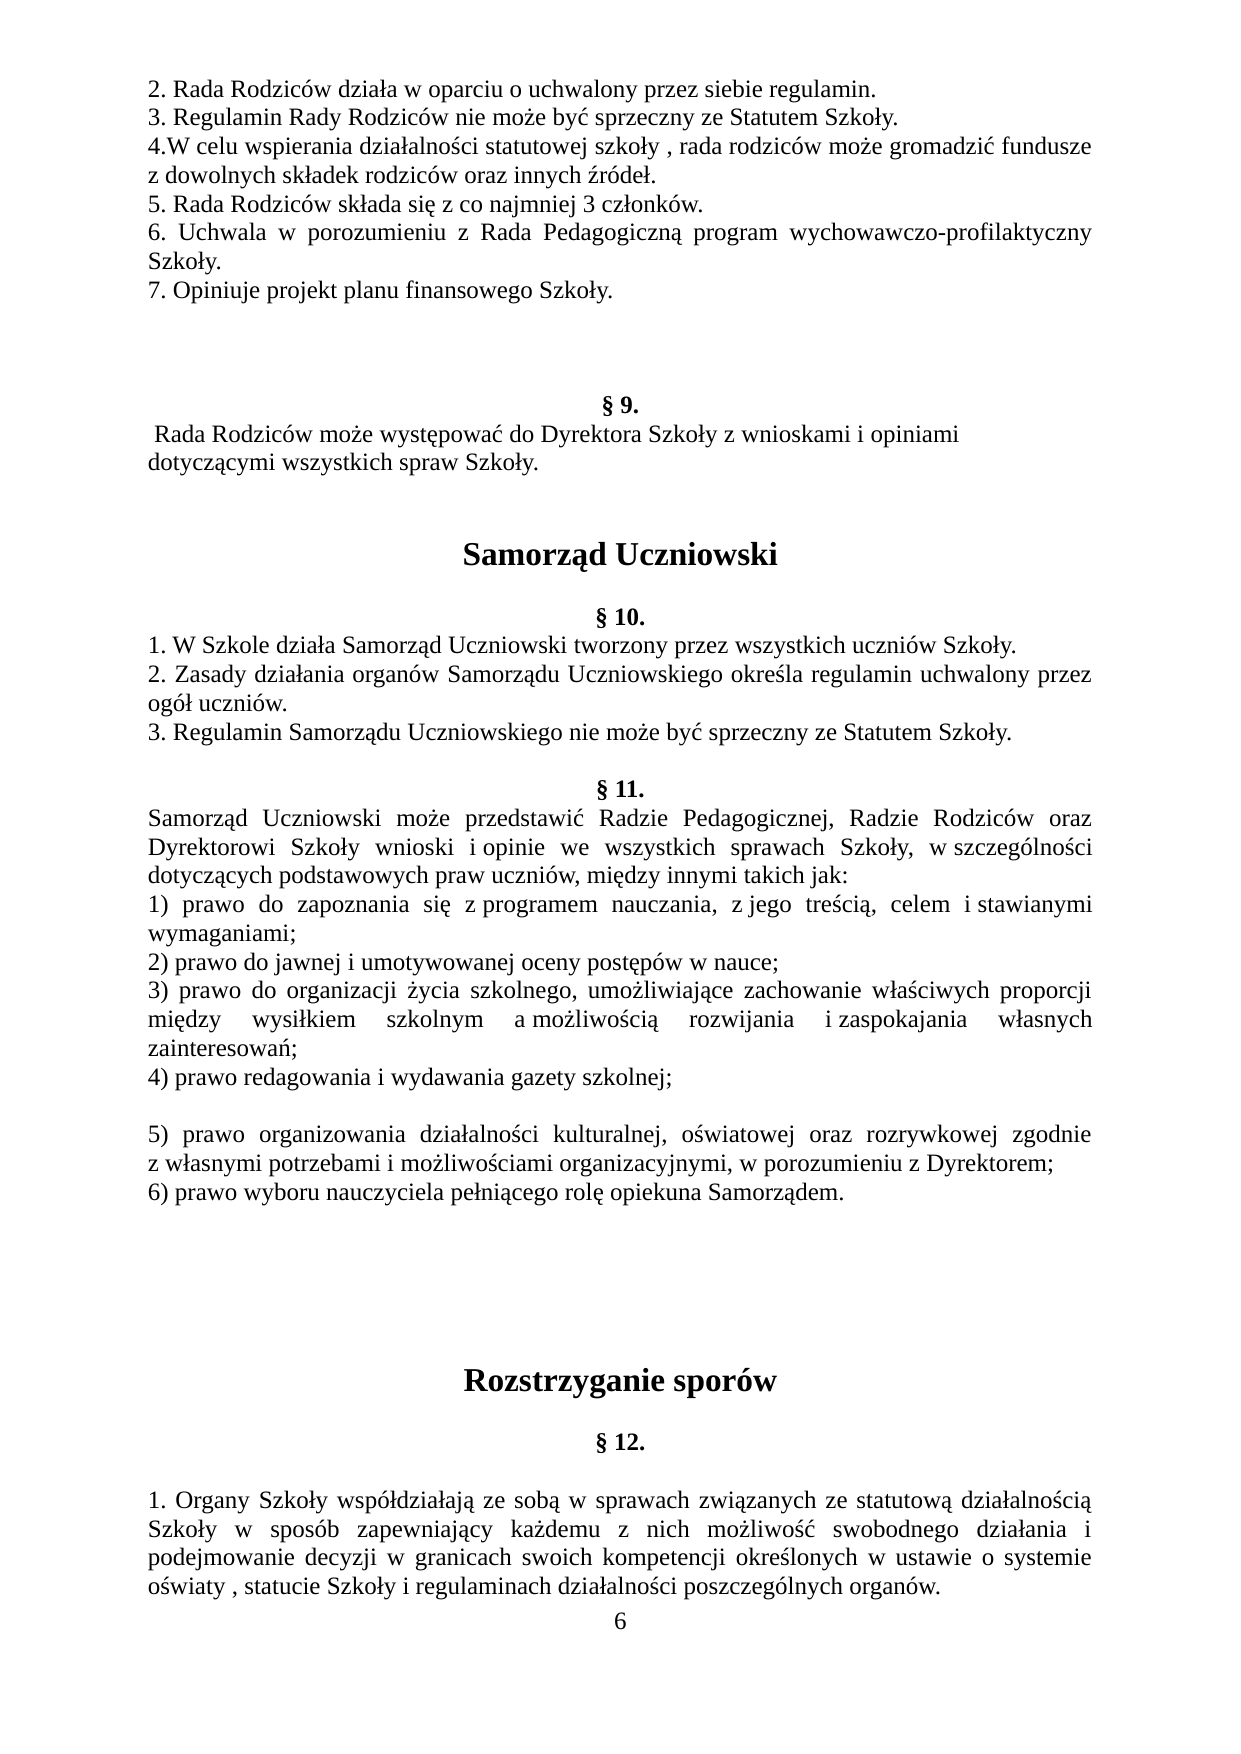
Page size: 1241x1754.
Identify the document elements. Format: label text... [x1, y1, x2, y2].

text 2. Zasady działania organów Samorządu Uczniowskiego określa regulamin uchwalony przez ogół uczniów. [148, 659, 1093, 717]
subtitle Samorząd Uczniowski [148, 534, 1093, 572]
text 2) prawo do jawnej i umotywowanej oceny postępów w nauce; [148, 947, 1093, 975]
text 6) prawo wyboru nauczyciela pełniącego rolę opiekuna Samorządem. [148, 1177, 1093, 1205]
text 6. Uchwala w porozumieniu z Rada Pedagogiczną program wychowawczo-profilaktyczny Szkoły. [148, 217, 1093, 275]
text Rada Rodziców może występować do Dyrektora Szkoły z wnioskami i opiniami dotyczącymi wszystkich spraw Szkoły. [148, 419, 1093, 476]
text 1. Organy Szkoły współdziałają ze sobą w sprawach związanych ze statutową działalnością Szkoły w sposób zapewniający każdemu z nich możliwość swobodnego działania i podejmowanie decyzji w granicach swoich kompetencji określonych w ustawie o systemie oświaty , statucie Szkoły i regulaminach działalności poszczególnych organów. [148, 1485, 1093, 1600]
text § 10. [148, 602, 1093, 630]
text 3) prawo do organizacji życia szkolnego, umożliwiające zachowanie właściwych proporcji między wysiłkiem szkolnym a możliwością rozwijania i zaspokajania własnych zainteresowań; [148, 975, 1093, 1062]
text § 11. [148, 774, 1093, 803]
text 1) prawo do zapoznania się z programem nauczania, z jego treścią, celem i stawianymi wymaganiami; [148, 889, 1093, 947]
text 4) prawo redagowania i wydawania gazety szkolnej; [148, 1062, 1093, 1090]
text 5. Rada Rodziców składa się z co najmniej 3 członków. [148, 189, 1093, 217]
text 2. Rada Rodziców działa w oparciu o uchwalony przez siebie regulamin. [148, 74, 1093, 102]
text 1. W Szkole działa Samorząd Uczniowski tworzony przez wszystkich uczniów Szkoły. [148, 630, 1093, 659]
text 4.W celu wspierania działalności statutowej szkoły , rada rodziców może gromadzić fundusze z dowolnych składek rodziców oraz innych źródeł. [148, 131, 1093, 189]
text § 9. [148, 390, 1093, 419]
text § 12. [148, 1427, 1093, 1456]
text 3. Regulamin Rady Rodziców nie może być sprzeczny ze Statutem Szkoły. [148, 102, 1093, 131]
text 3. Regulamin Samorządu Uczniowskiego nie może być sprzeczny ze Statutem Szkoły. [148, 717, 1093, 745]
text 7. Opiniuje projekt planu finansowego Szkoły. [148, 275, 1093, 304]
subtitle Rozstrzyganie sporów [148, 1360, 1093, 1398]
text 5) prawo organizowania działalności kulturalnej, oświatowej oraz rozrywkowej zgodnie z własnymi potrzebami i możliwościami organizacyjnymi, w porozumieniu z Dyrektorem; [148, 1119, 1093, 1177]
text Samorząd Uczniowski może przedstawić Radzie Pedagogicznej, Radzie Rodziców oraz Dyrektorowi Szkoły wnioski i opinie we wszystkich sprawach Szkoły, w szczególności dotyczących podstawowych praw uczniów, między innymi takich jak: [148, 803, 1093, 889]
